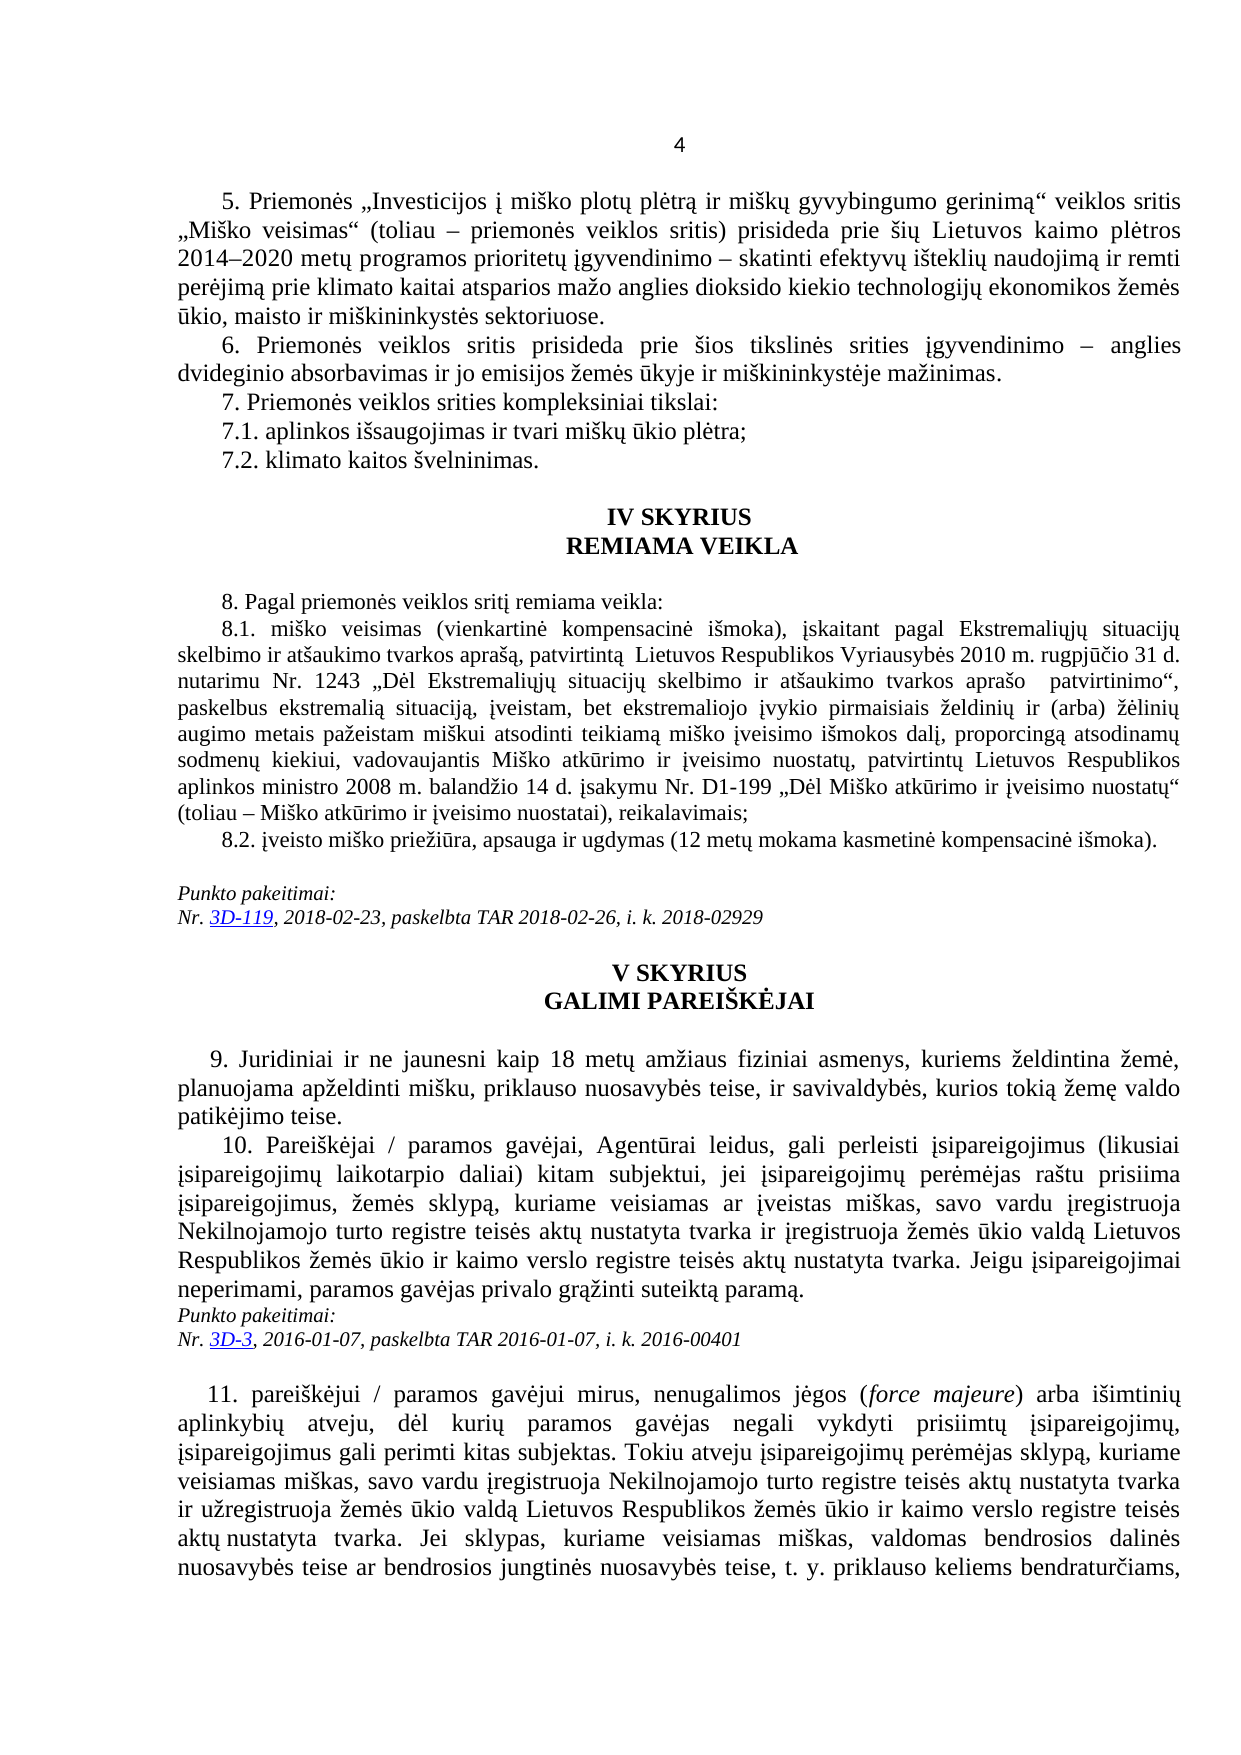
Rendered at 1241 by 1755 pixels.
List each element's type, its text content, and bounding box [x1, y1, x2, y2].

text 8.1. miško veisimas (vienkartinė kompensacinė išmoka), įskaitant pagal Ekstremaliųjų situacijų skelbimo ir atšaukimo tvarkos aprašą, patvirtintą Lietuvos Respublikos Vyriausybės 2010 m. rugpjūčio 31 d. nutarimu Nr. 1243 „Dėl Ekstremaliųjų situacijų skelbimo ir atšaukimo tvarkos aprašo patvirtinimo“, paskelbus ekstremalią situaciją, įveistam, bet ekstremaliojo įvykio pirmaisiais želdinių ir (arba) žėlinių augimo metais pažeistam miškui atsodinti teikiamą miško įveisimo išmokos dalį, proporcingą atsodinamų sodmenų kiekiui, vadovaujantis Miško atkūrimo ir įveisimo nuostatų, patvirtintų Lietuvos Respublikos aplinkos ministro 2008 m. balandžio 14 d. įsakymu Nr. D1-199 „Dėl Miško atkūrimo ir įveisimo nuostatų“ (toliau – Miško atkūrimo ir įveisimo nuostatai), reikalavimais; [177, 615, 1181, 826]
text Punkto pakeitimai: [177, 881, 1181, 905]
text Punkto pakeitimai: [177, 1303, 1181, 1327]
text REMIAMA VEIKLA [177, 531, 1181, 560]
text Nr. 3D-119, 2018-02-23, paskelbta TAR 2018-02-26, i. k. 2018-02929 [177, 905, 1181, 929]
text GALIMI PAREIŠKĖJAI [177, 986, 1181, 1015]
text 7.2. klimato kaitos švelninimas. [177, 445, 1181, 473]
text 11. pareiškėjui / paramos gavėjui mirus, nenugalimos jėgos (force majeure) arba išimtinių aplinkybių atveju, dėl kurių paramos gavėjas negali vykdyti prisiimtų įsipareigojimų, įsipareigojimus gali perimti kitas subjektas. Tokiu atveju įsipareigojimų perėmėjas sklypą, kuriame veisiamas miškas, savo vardu įregistruoja Nekilnojamojo turto registre teisės aktų nustatyta tvarka ir užregistruoja žemės ūkio valdą Lietuvos Respublikos žemės ūkio ir kaimo verslo registre teisės aktų nustatyta tvarka. Jei sklypas, kuriame veisiamas miškas, valdomas bendrosios dalinės nuosavybės teise ar bendrosios jungtinės nuosavybės teise, t. y. priklauso keliems bendraturčiams, [177, 1379, 1181, 1581]
text Nr. 3D-3, 2016-01-07, paskelbta TAR 2016-01-07, i. k. 2016-00401 [177, 1327, 1181, 1351]
text 6. Priemonės veiklos sritis prisideda prie šios tikslinės srities įgyvendinimo – anglies dvideginio absorbavimas ir jo emisijos žemės ūkyje ir miškininkystėje mažinimas. [177, 330, 1181, 387]
text 7.1. aplinkos išsaugojimas ir tvari miškų ūkio plėtra; [177, 416, 1181, 445]
text 8.2. įveisto miško priežiūra, apsauga ir ugdymas (12 metų mokama kasmetinė kompensacinė išmoka). [177, 826, 1181, 852]
text 7. Priemonės veiklos srities kompleksiniai tikslai: [177, 387, 1181, 416]
text 10. Pareiškėjai / paramos gavėjai, Agentūrai leidus, gali perleisti įsipareigojimus (likusiai įsipareigojimų laikotarpio daliai) kitam subjektui, jei įsipareigojimų perėmėjas raštu prisiima įsipareigojimus, žemės sklypą, kuriame veisiamas ar įveistas miškas, savo vardu įregistruoja Nekilnojamojo turto registre teisės aktų nustatyta tvarka ir įregistruoja žemės ūkio valdą Lietuvos Respublikos žemės ūkio ir kaimo verslo registre teisės aktų nustatyta tvarka. Jeigu įsipareigojimai neperimami, paramos gavėjas privalo grąžinti suteiktą paramą. [177, 1130, 1181, 1303]
text 9. Juridiniai ir ne jaunesni kaip 18 metų amžiaus fiziniai asmenys, kuriems želdintina žemė, planuojama apželdinti mišku, priklauso nuosavybės teise, ir savivaldybės, kurios tokią žemę valdo patikėjimo teise. [177, 1044, 1181, 1130]
text 8. Pagal priemonės veiklos sritį remiama veikla: [177, 588, 1181, 615]
text 5. Priemonės „Investicijos į miško plotų plėtrą ir miškų gyvybingumo gerinimą“ veiklos sritis „Miško veisimas“ (toliau – priemonės veiklos sritis) prisideda prie šių Lietuvos kaimo plėtros 2014–2020 metų programos prioritetų įgyvendinimo – skatinti efektyvų išteklių naudojimą ir remti perėjimą prie klimato kaitai atsparios mažo anglies dioksido kiekio technologijų ekonomikos žemės ūkio, maisto ir miškininkystės sektoriuose. [177, 186, 1181, 330]
text IV SKYRIUS [177, 502, 1181, 531]
text V SKYRIUS [177, 958, 1181, 986]
